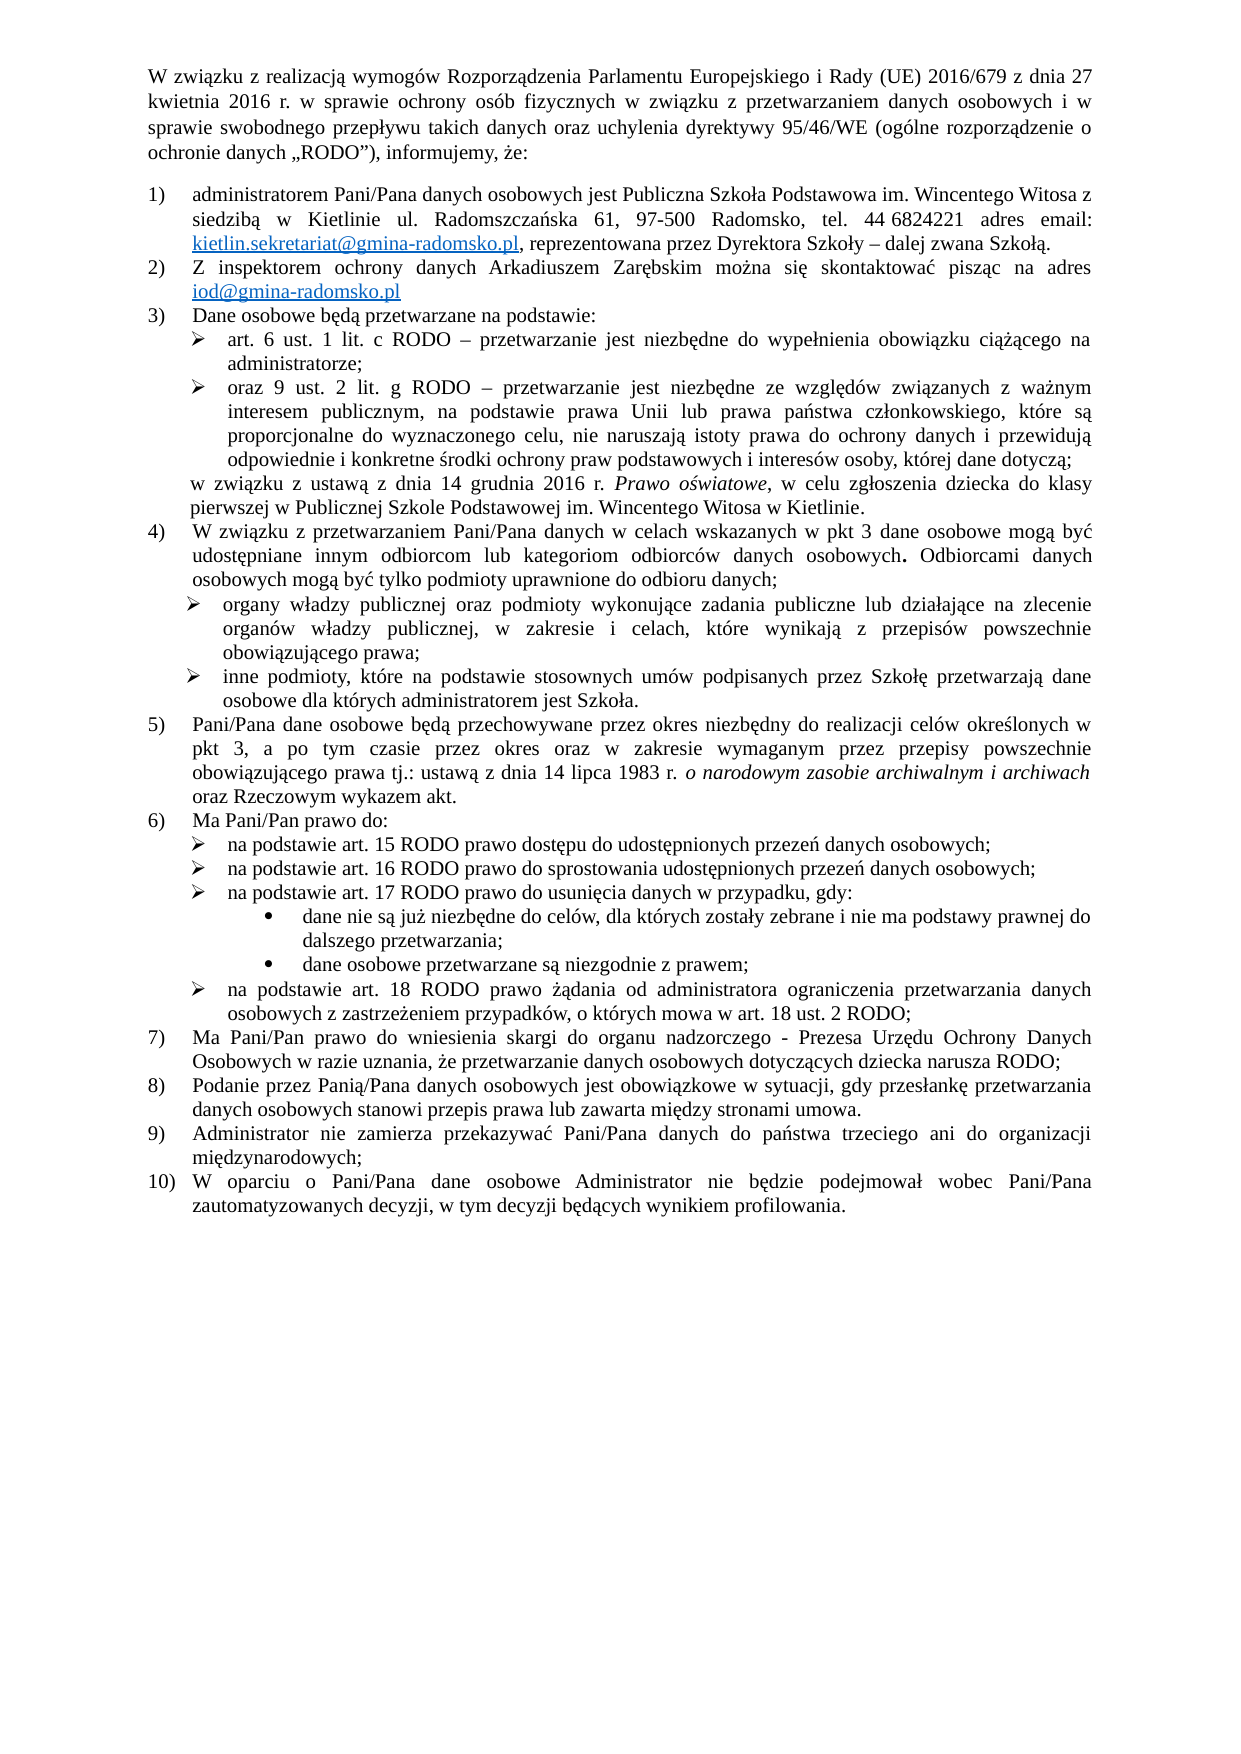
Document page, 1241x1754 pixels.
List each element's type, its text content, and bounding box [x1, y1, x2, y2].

list dane osobowe przetwarzane są niezgodnie z prawem; [265, 952, 1093, 976]
text 9) Administrator nie zamierza przekazywać Pani/Pana danych do państwa trzeciego ani do organizacji międzynarodowych; [148, 1121, 1093, 1169]
list na podstawie art. 17 RODO prawo do usunięcia danych w przypadku, gdy: [190, 880, 1093, 904]
list na podstawie art. 16 RODO prawo do sprostowania udostępnionych przezeń danych osobowych; [190, 856, 1093, 880]
text 8) Podanie przez Panią/Pana danych osobowych jest obowiązkowe w sytuacji, gdy przesłankę przetwarzania danych osobowych stanowi przepis prawa lub zawarta między stronami umowa. [148, 1073, 1093, 1121]
list na podstawie art. 18 RODO prawo żądania od administratora ograniczenia przetwarzania danych osobowych z zastrzeżeniem przypadków, o których mowa w art. 18 ust. 2 RODO; [190, 976, 1093, 1024]
text 2) Z inspektorem ochrony danych Arkadiuszem Zarębskim można się skontaktować pisząc na adres iod@gmina-radomsko.pl [148, 254, 1093, 303]
list oraz 9 ust. 2 lit. g RODO – przetwarzanie jest niezbędne ze względów związanych z ważnym interesem publicznym, na podstawie prawa Unii lub prawa państwa członkowskiego, które są proporcjonalne do wyznaczonego celu, nie naruszają istoty prawa do ochrony danych i przewidują odpowiednie i konkretne środki ochrony praw podstawowych i interesów osoby, której dane dotyczą; [190, 375, 1093, 471]
text 7) Ma Pani/Pan prawo do wniesienia skargi do organu nadzorczego - Prezesa Urzędu Ochrony Danych Osobowych w razie uznania, że przetwarzanie danych osobowych dotyczących dziecka narusza RODO; [148, 1024, 1093, 1073]
text 6) Ma Pani/Pan prawo do: [148, 808, 1093, 832]
text W związku z realizacją wymogów Rozporządzenia Parlamentu Europejskiego i Rady (UE) 2016/679 z dnia 27 kwietnia 2016 r. w sprawie ochrony osób fizycznych w związku z przetwarzaniem danych osobowych i w sprawie swobodnego przepływu takich danych oraz uchylenia dyrektywy 95/46/WE (ogólne rozporządzenie o ochronie danych „RODO”), informujemy, że: [148, 64, 1093, 164]
list art. 6 ust. 1 lit. c RODO – przetwarzanie jest niezbędne do wypełnienia obowiązku ciążącego na administratorze; [190, 327, 1093, 375]
list na podstawie art. 15 RODO prawo dostępu do udostępnionych przezeń danych osobowych; [190, 832, 1093, 856]
list organy władzy publicznej oraz podmioty wykonujące zadania publiczne lub działające na zlecenie organów władzy publicznej, w zakresie i celach, które wynikają z przepisów powszechnie obowiązującego prawa; [185, 591, 1093, 664]
text 1) administratorem Pani/Pana danych osobowych jest Publiczna Szkoła Podstawowa im. Wincentego Witosa z siedzibą w Kietlinie ul. Radomszczańska 61, 97-500 Radomsko, tel. 44 6824221 adres email: kietlin.sekretariat@gmina-radomsko.pl, reprezentowana przez Dyrektora Szkoły – dalej zwana Szkołą. [148, 182, 1093, 254]
text w związku z ustawą z dnia 14 grudnia 2016 r. Prawo oświatowe, w celu zgłoszenia dziecka do klasy pierwszej w Publicznej Szkole Podstawowej im. Wincentego Witosa w Kietlinie. [190, 471, 1093, 519]
text 3) Dane osobowe będą przetwarzane na podstawie: [148, 303, 1093, 327]
list inne podmioty, które na podstawie stosownych umów podpisanych przez Szkołę przetwarzają dane osobowe dla których administratorem jest Szkoła. [185, 664, 1093, 712]
text 5) Pani/Pana dane osobowe będą przechowywane przez okres niezbędny do realizacji celów określonych w pkt 3, a po tym czasie przez okres oraz w zakresie wymaganym przez przepisy powszechnie obowiązującego prawa tj.: ustawą z dnia 14 lipca 1983 r. o narodowym zasobie archiwalnym i archiwach oraz Rzeczowym wykazem akt. [148, 712, 1093, 808]
list dane nie są już niezbędne do celów, dla których zostały zebrane i nie ma podstawy prawnej do dalszego przetwarzania; [265, 904, 1093, 952]
text 4) W związku z przetwarzaniem Pani/Pana danych w celach wskazanych w pkt 3 dane osobowe mogą być udostępniane innym odbiorcom lub kategoriom odbiorców danych osobowych. Odbiorcami danych osobowych mogą być tylko podmioty uprawnione do odbioru danych; [148, 519, 1093, 591]
text 10) W oparciu o Pani/Pana dane osobowe Administrator nie będzie podejmował wobec Pani/Pana zautomatyzowanych decyzji, w tym decyzji będących wynikiem profilowania. [148, 1169, 1093, 1217]
